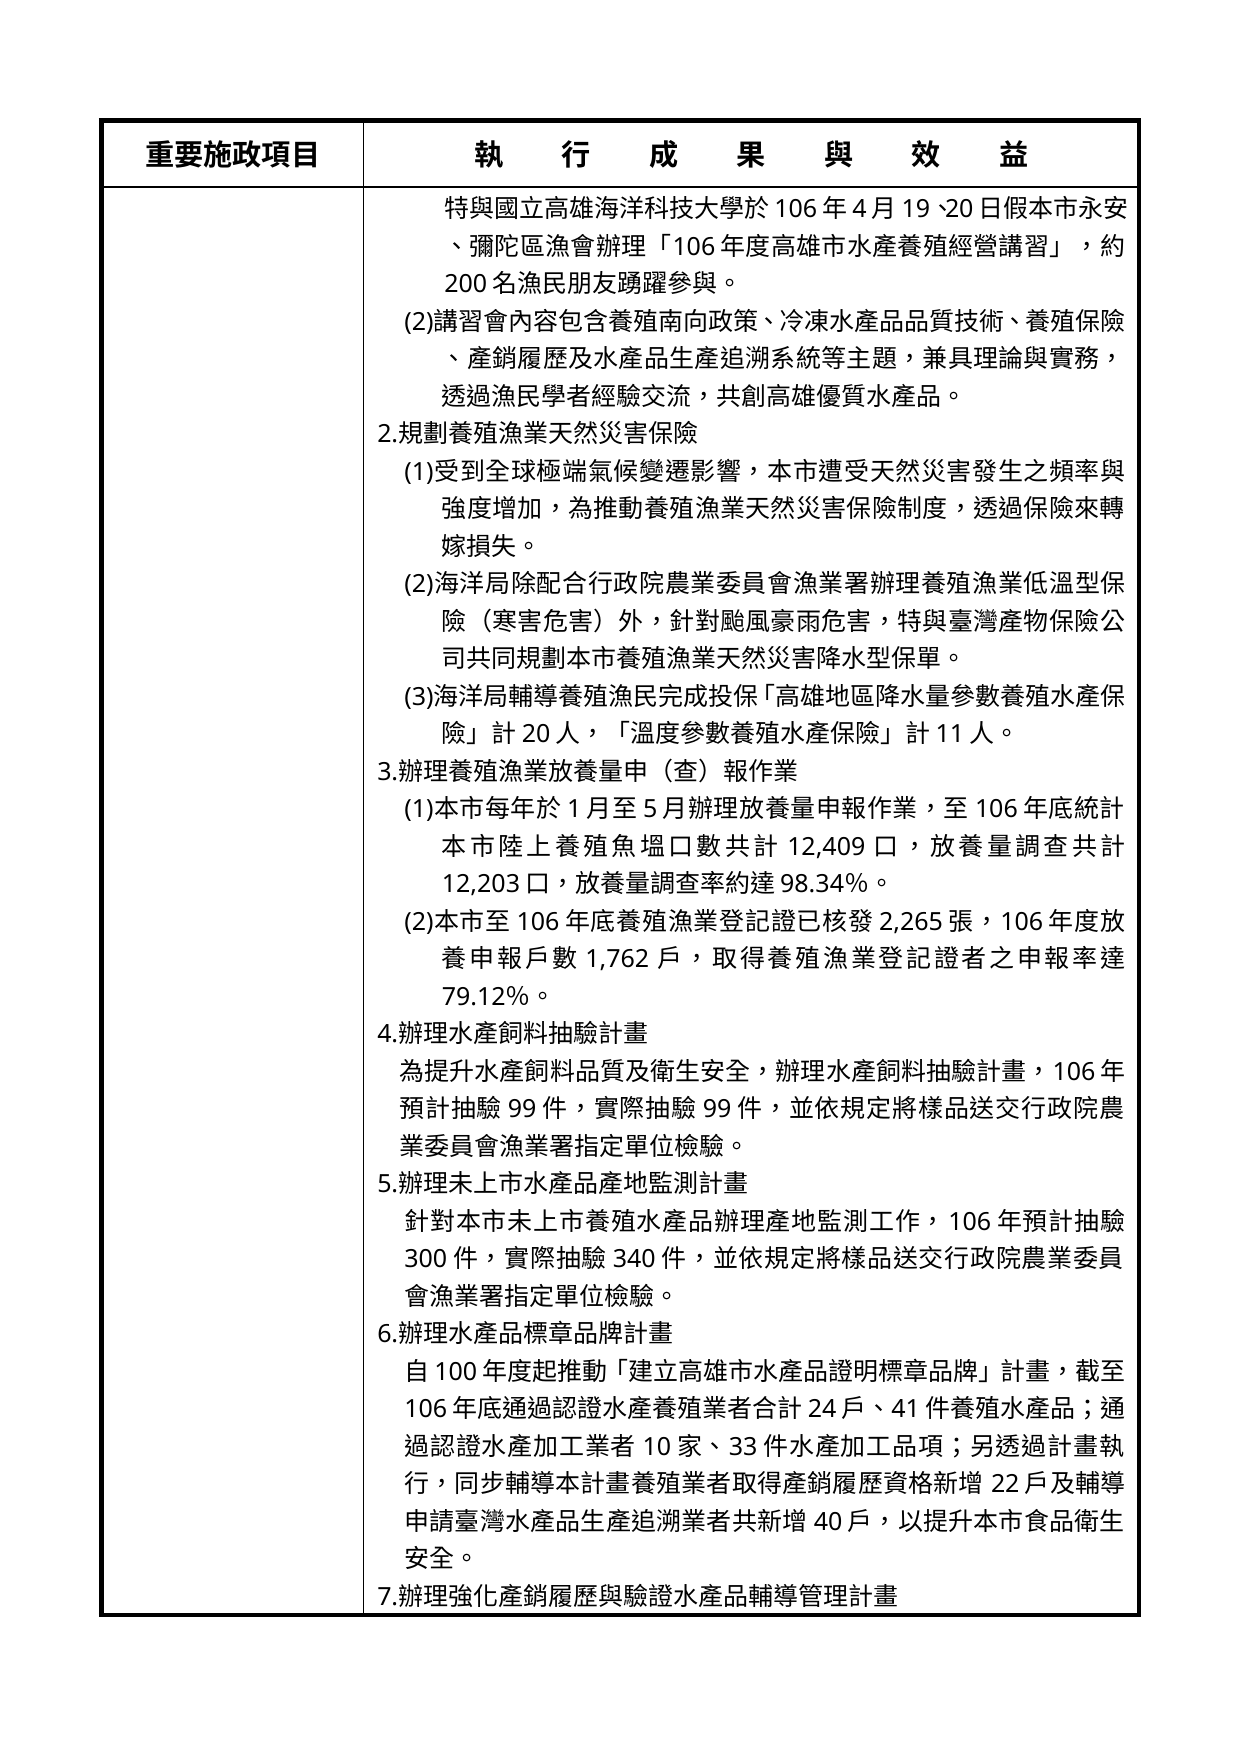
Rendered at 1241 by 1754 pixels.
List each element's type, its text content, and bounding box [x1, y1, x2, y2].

table_header 執 行 成 果 與 效 益 [364, 123, 1137, 186]
table_header 重要施政項目 [104, 123, 363, 186]
table_cell [104, 188, 363, 1613]
table_cell 特與國立高雄海洋科技大學於106年4月19、20日假本市永安、彌陀區漁會辦理「106年度高雄市水產養殖經營講習」，約200名漁民朋友踴躍參與。 (2)講習會內容包含養殖南向政策、冷凍水產品品質技術、養殖保險、產銷履歷及水產品生產追溯系統等主題，兼具理論與實務，透過漁民學者經驗交流，共創高雄優質水產品。 2.規劃養殖漁業天然災害保險 (1)受到全球極端氣候變遷影響，本市遭受天然災害發生之頻率與強度增加，為推動養殖漁業天然災害保險制度，透過保險來轉嫁損失。 (2)海洋局除配合行政院農業委員會漁業署辦理養殖漁業低溫型保險（寒害危害）外，針對颱風豪雨危害，特與臺灣產物保險公司共同規劃本市養殖漁業天然災害降水型保單。 (3)海洋局輔導養殖漁民完成投保「高雄地區降水量參數養殖水產保險」計20人，「溫度參數養殖水產保險」計11人。 3.辦理養殖漁業放養量申（查）報作業 (1)本市每年於1月至5月辦理放養量申報作業，至106年底統計本市陸上養殖魚塭口數共計12,409口，放養量調查共計12,203口，放養量調查率約達98.34％。 (2)本市至106年底養殖漁業登記證已核發2,265張，106年度放養申報戶數1,762戶，取得養殖漁業登記證者之申報率達79.12％。 4.辦理水產飼料抽驗計畫 為提升水產飼料品質及衛生安全，辦理水產飼料抽驗計畫，106年預計抽驗99件，實際抽驗99件，並依規定將樣品送交行政院農業委員會漁業署指定單位檢驗。 5.辦理未上市水產品產地監測計畫 針對本市未上市養殖水產品辦理產地監測工作，106年預計抽驗300件，實際抽驗340件，並依規定將樣品送交行政院農業委員會漁業署指定單位檢驗。 6.辦理水產品標章品牌計畫 自100年度起推動「建立高雄市水產品證明標章品牌」計畫，截至106年底通過認證水產養殖業者合計24戶、41件養殖水產品；通過認證水產加工業者10家、33件水產加工品項；另透過計畫執行，同步輔導本計畫養殖業者取得產銷履歷資格新增22戶及輔導申請臺灣水產品生產追溯業者共新增40戶，以提升本市食品衛生安全。 7.辦理強化產銷履歷與驗證水產品輔導管理計畫 [364, 188, 1137, 1613]
